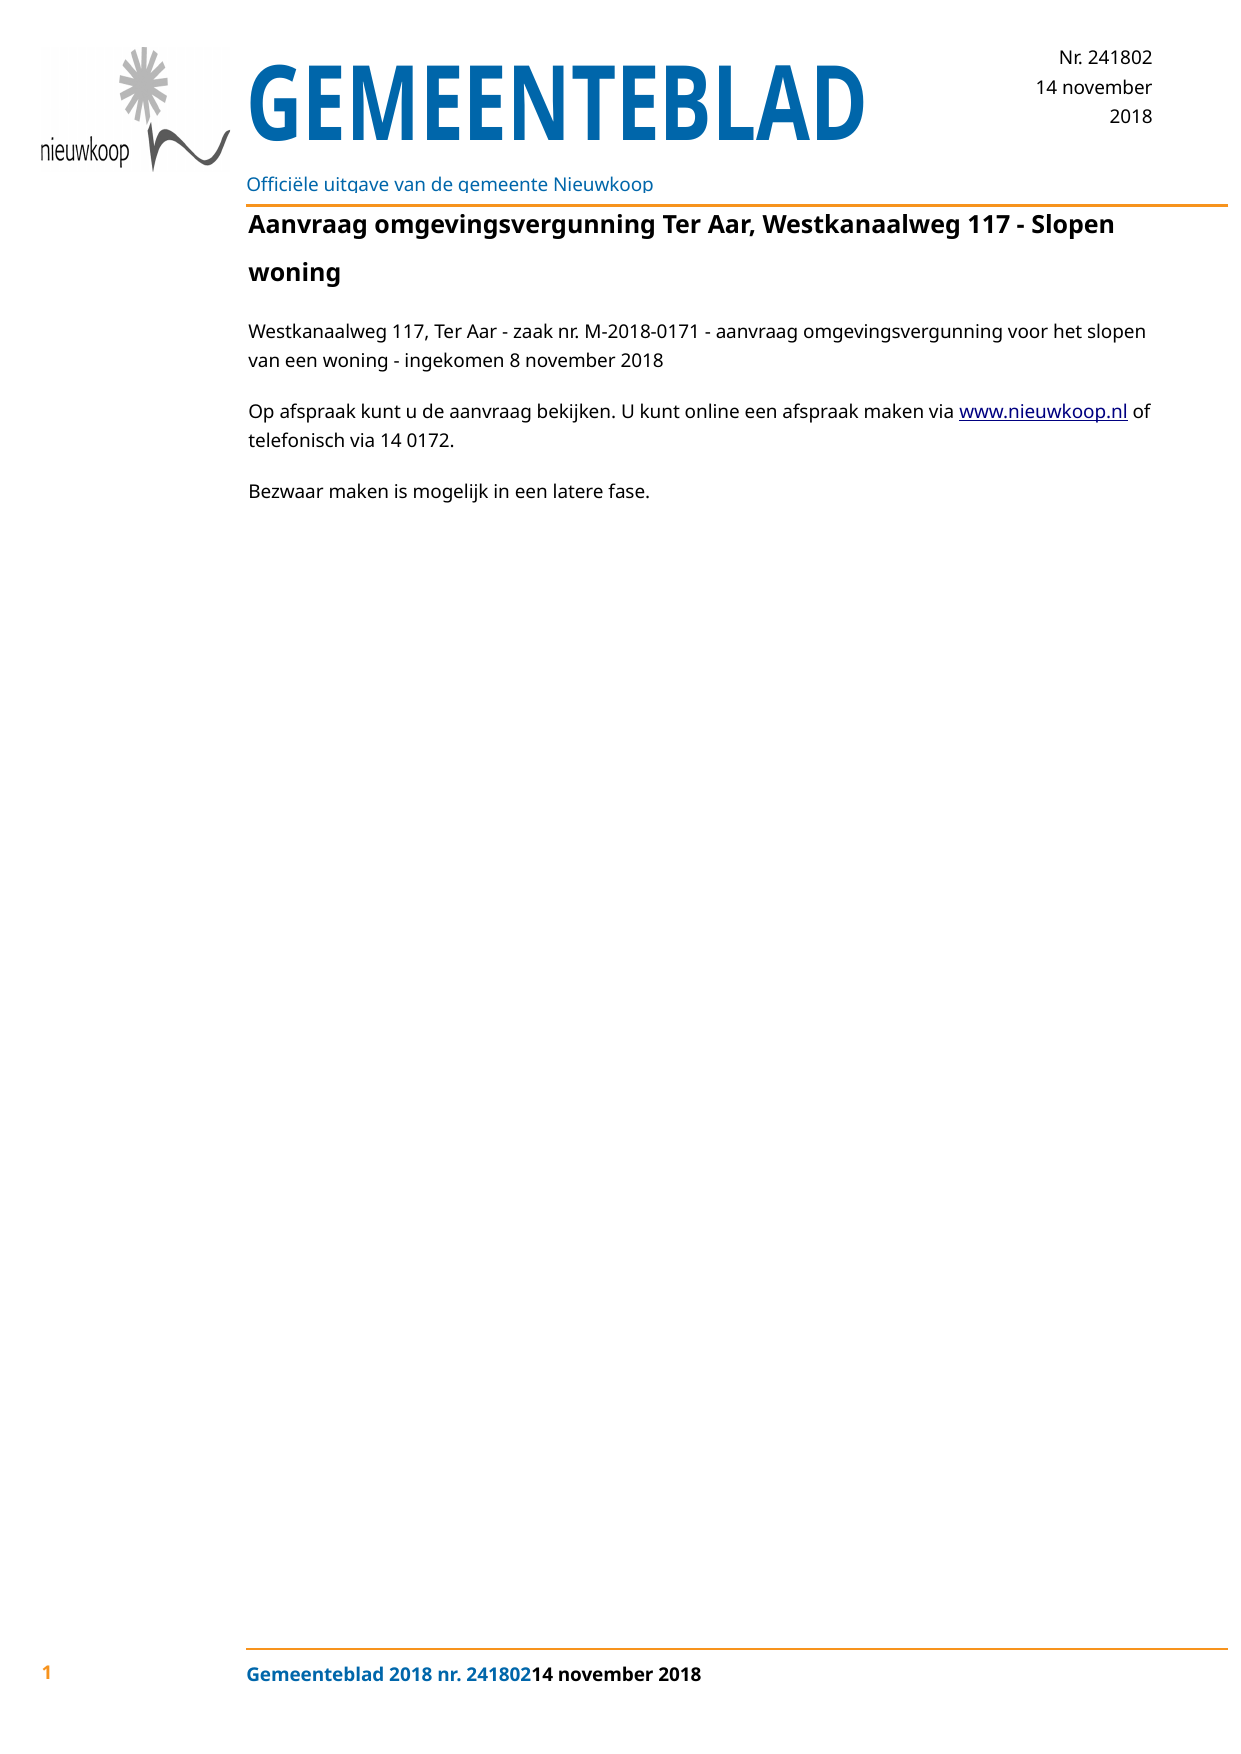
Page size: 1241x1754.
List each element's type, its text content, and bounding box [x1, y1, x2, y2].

text Aanvraag omgevingsvergunning Ter Aar, Westkanaalweg 117 - Slopen woning [248, 207, 1152, 288]
text Op afspraak kunt u de aanvraag bekijken. U kunt online een afspraak maken via www.nieuwkoop.nl of telefonisch via 14 0172. [248, 398, 1152, 453]
picture [41, 47, 231, 172]
text Bezwaar maken is mogelijk in een latere fase. [248, 478, 1152, 504]
text Westkanaalweg 117, Ter Aar - zaak nr. M-2018-0171 - aanvraag omgevingsvergunning voor het slopen van een woning - ingekomen 8 november 2018 [248, 318, 1152, 373]
